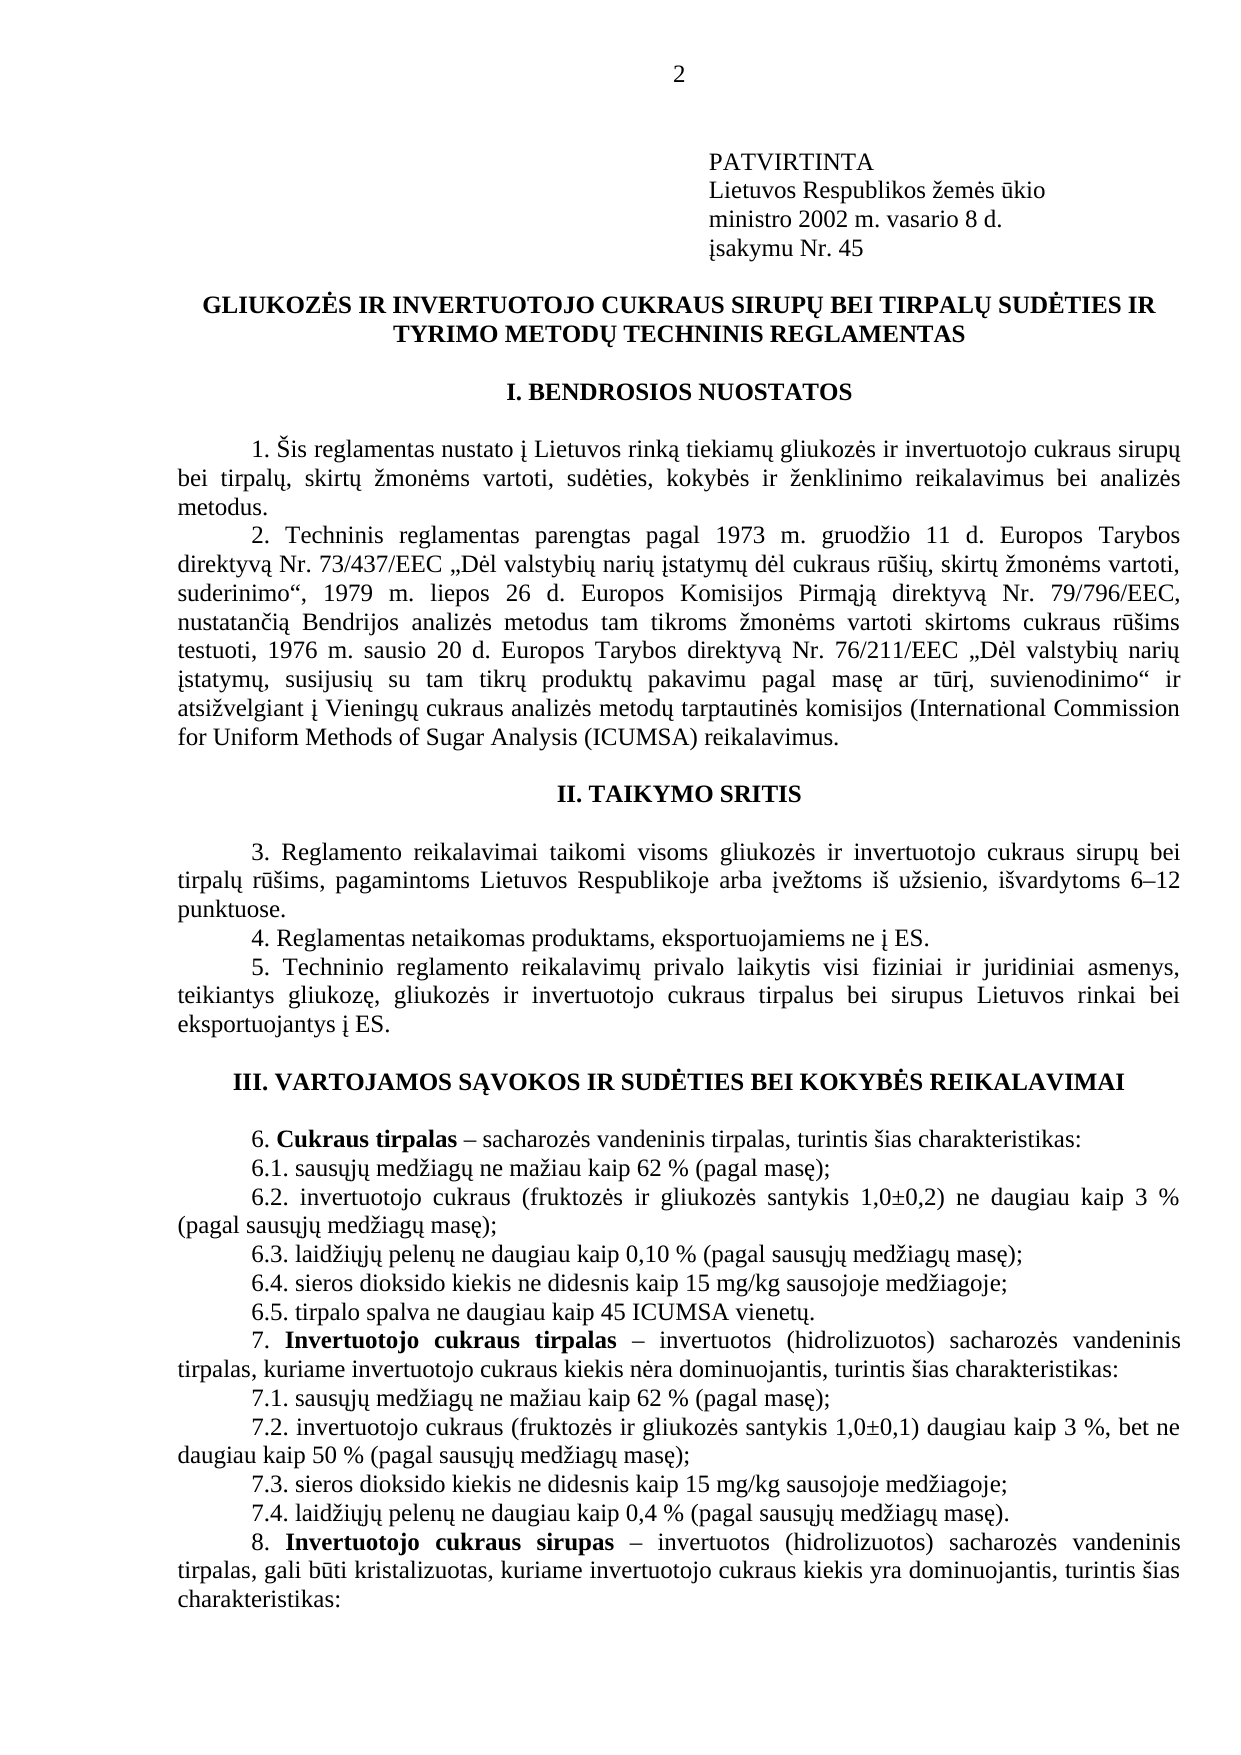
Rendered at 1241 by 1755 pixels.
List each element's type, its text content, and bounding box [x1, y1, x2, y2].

text II. TAIKYMO SRITIS [177, 779, 1181, 808]
text 8. Invertuotojo cukraus sirupas – invertuotos (hidrolizuotos) sacharozės vandeninis tirpalas, gali būti kristalizuotas, kuriame invertuotojo cukraus kiekis yra dominuojantis, turintis šias charakteristikas: [177, 1527, 1181, 1613]
text 6.3. laidžiųjų pelenų ne daugiau kaip 0,10 % (pagal sausųjų medžiagų masę); [177, 1239, 1181, 1268]
text 6.1. sausųjų medžiagų ne mažiau kaip 62 % (pagal masę); [177, 1153, 1181, 1182]
text PATVIRTINTA [177, 147, 1181, 176]
text 7.1. sausųjų medžiagų ne mažiau kaip 62 % (pagal masę); [177, 1383, 1181, 1412]
text Gliukozės ir invertuotojo cukraus sirupų bei tirpalų sudėties ir tyrimo metodų techninis reglamentas [177, 291, 1181, 348]
text 7.3. sieros dioksido kiekis ne didesnis kaip 15 mg/kg sausojoje medžiagoje; [177, 1469, 1181, 1498]
text 2. Techninis reglamentas parengtas pagal 1973 m. gruodžio 11 d. Europos Tarybos direktyvą Nr. 73/437/EEC „Dėl valstybių narių įstatymų dėl cukraus rūšių, skirtų žmonėms vartoti, suderinimo“, 1979 m. liepos 26 d. Europos Komisijos Pirmąją direktyvą Nr. 79/796/EEC, nustatančią Bendrijos analizės metodus tam tikroms žmonėms vartoti skirtoms cukraus rūšims testuoti, 1976 m. sausio 20 d. Europos Tarybos direktyvą Nr. 76/211/EEC „Dėl valstybių narių įstatymų, susijusių su tam tikrų produktų pakavimu pagal masę ar tūrį, suvienodinimo“ ir atsižvelgiant į Vieningų cukraus analizės metodų tarptautinės komisijos (International Commission for Uniform Methods of Sugar Analysis (ICUMSA) reikalavimus. [177, 521, 1181, 751]
text 5. Techninio reglamento reikalavimų privalo laikytis visi fiziniai ir juridiniai asmenys, teikiantys gliukozę, gliukozės ir invertuotojo cukraus tirpalus bei sirupus Lietuvos rinkai bei eksportuojantys į ES. [177, 952, 1181, 1038]
text ministro 2002 m. vasario 8 d. [177, 204, 1181, 233]
text 7.2. invertuotojo cukraus (fruktozės ir gliukozės santykis 1,0±0,1) daugiau kaip 3 %, bet ne daugiau kaip 50 % (pagal sausųjų medžiagų masę); [177, 1412, 1181, 1469]
text 6.2. invertuotojo cukraus (fruktozės ir gliukozės santykis 1,0±0,2) ne daugiau kaip 3 % (pagal sausųjų medžiagų masę); [177, 1182, 1181, 1239]
text 4. Reglamentas netaikomas produktams, eksportuojamiems ne į ES. [177, 923, 1181, 952]
text 7. Invertuotojo cukraus tirpalas – invertuotos (hidrolizuotos) sacharozės vandeninis tirpalas, kuriame invertuotojo cukraus kiekis nėra dominuojantis, turintis šias charakteristikas: [177, 1326, 1181, 1383]
text 6.4. sieros dioksido kiekis ne didesnis kaip 15 mg/kg sausojoje medžiagoje; [177, 1268, 1181, 1297]
text Lietuvos Respublikos žemės ūkio [177, 176, 1181, 204]
text III. VARTOJAMOS SĄVOKOS IR SUDĖTIES BEI KOKYBĖS REIKALAVIMAI [177, 1067, 1181, 1096]
text 7.4. laidžiųjų pelenų ne daugiau kaip 0,4 % (pagal sausųjų medžiagų masę). [177, 1498, 1181, 1527]
text I. BENDROSIOS NUOSTATOS [177, 377, 1181, 406]
text 3. Reglamento reikalavimai taikomi visoms gliukozės ir invertuotojo cukraus sirupų bei tirpalų rūšims, pagamintoms Lietuvos Respublikoje arba įvežtoms iš užsienio, išvardytoms 6–12 punktuose. [177, 837, 1181, 923]
text 6.5. tirpalo spalva ne daugiau kaip 45 ICUMSA vienetų. [177, 1297, 1181, 1326]
text 1. Šis reglamentas nustato į Lietuvos rinką tiekiamų gliukozės ir invertuotojo cukraus sirupų bei tirpalų, skirtų žmonėms vartoti, sudėties, kokybės ir ženklinimo reikalavimus bei analizės metodus. [177, 434, 1181, 521]
text 6. Cukraus tirpalas – sacharozės vandeninis tirpalas, turintis šias charakteristikas: [177, 1124, 1181, 1153]
text įsakymu Nr. 45 [177, 233, 1181, 262]
